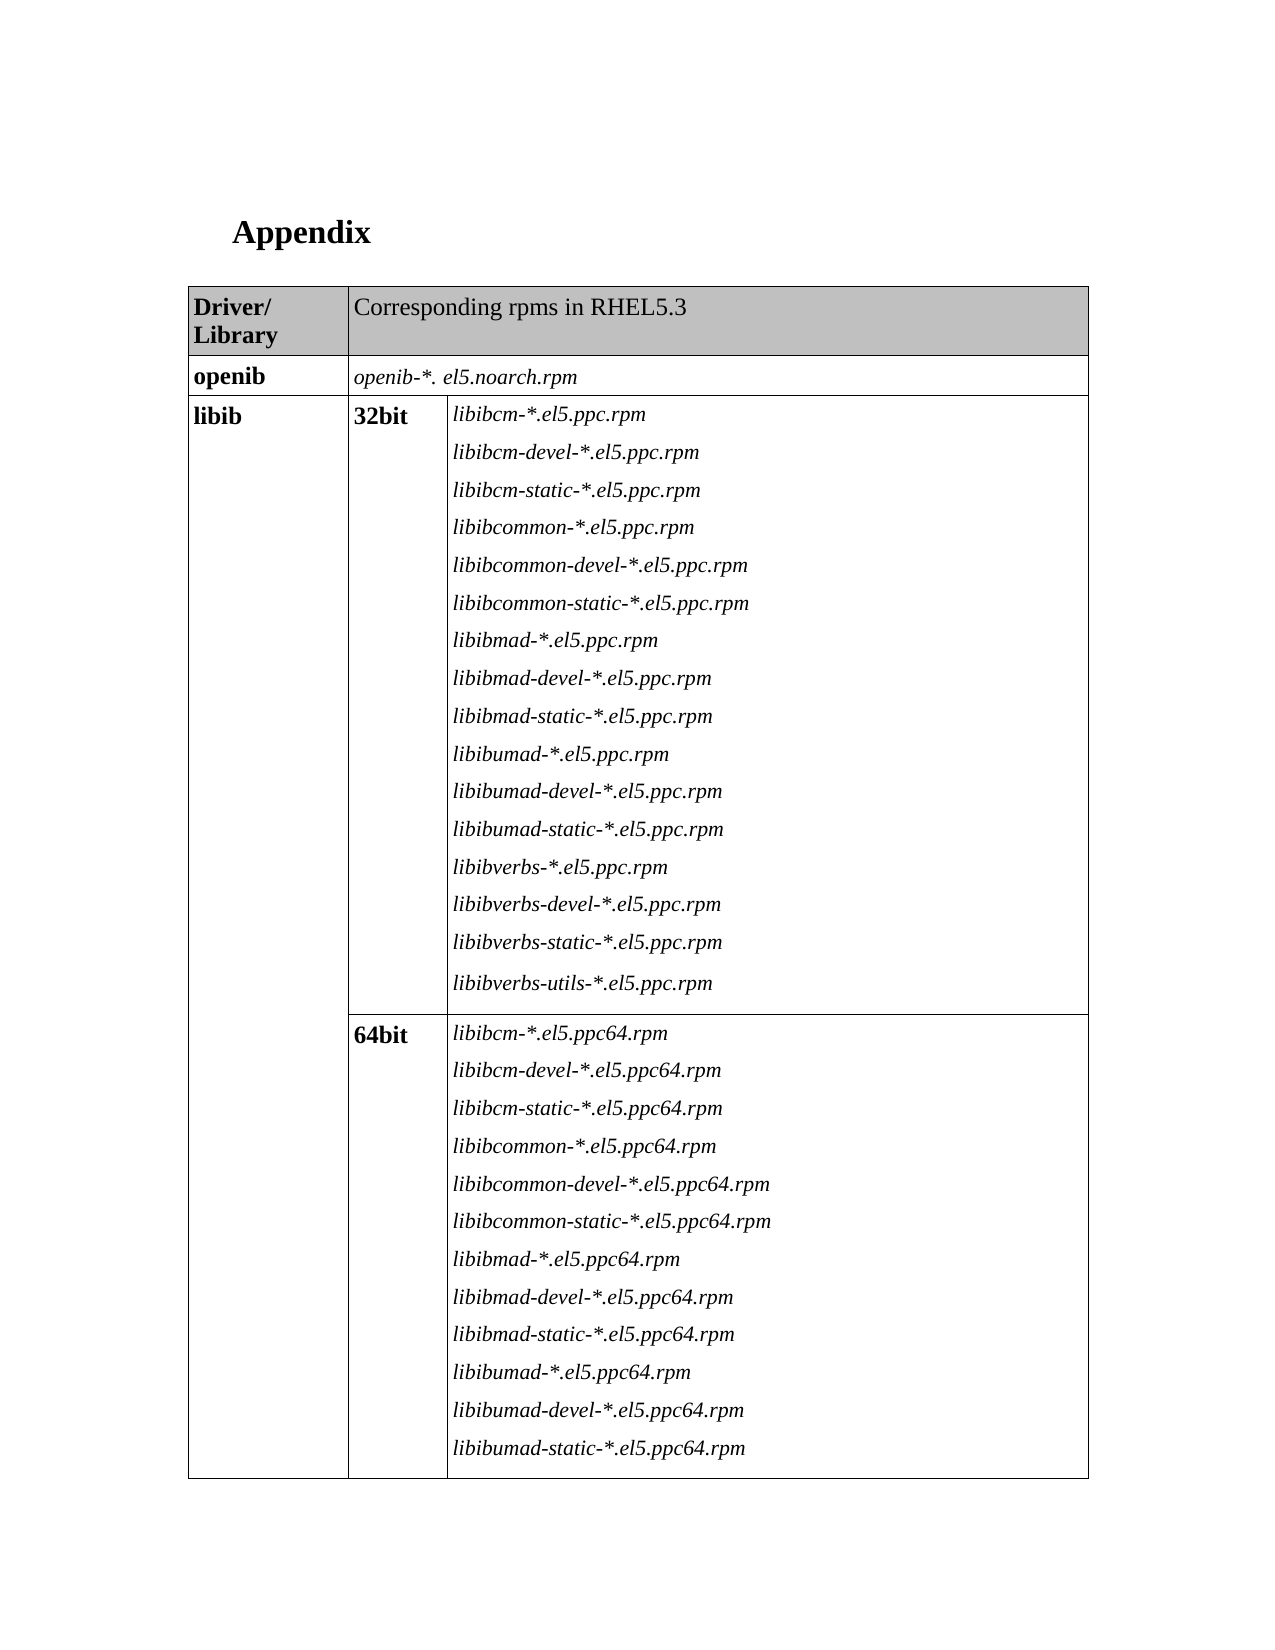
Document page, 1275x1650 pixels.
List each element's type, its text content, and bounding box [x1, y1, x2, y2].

table_header 32bit [349, 396, 447, 1014]
table_header Driver/Library [189, 287, 348, 355]
table_cell libib [189, 396, 348, 1478]
table_header Corresponding rpms in RHEL5.3 [349, 287, 1088, 355]
table_cell libibcm-*.el5.ppc64.rpm libibcm-devel-*.el5.ppc64.rpm libibcm-static-*.el5.ppc64.rpm libibcommon-*.el5.ppc64.rpm libibcommon-devel-*.el5.ppc64.rpm libibcommon-static-*.el5.ppc64.rpm libibmad-*.el5.ppc64.rpm libibmad-devel-*.el5.ppc64.rpm libibmad-static-*.el5.ppc64.rpm libibumad-*.el5.ppc64.rpm libibumad-devel-*.el5.ppc64.rpm libibumad-static-*.el5.ppc64.rpm [448, 1015, 1088, 1478]
table_header libibcm-*.el5.ppc.rpm libibcm-devel-*.el5.ppc.rpm libibcm-static-*.el5.ppc.rpm libibcommon-*.el5.ppc.rpm libibcommon-devel-*.el5.ppc.rpm libibcommon-static-*.el5.ppc.rpm libibmad-*.el5.ppc.rpm libibmad-devel-*.el5.ppc.rpm libibmad-static-*.el5.ppc.rpm libibumad-*.el5.ppc.rpm libibumad-devel-*.el5.ppc.rpm libibumad-static-*.el5.ppc.rpm libibverbs-*.el5.ppc.rpm libibverbs-devel-*.el5.ppc.rpm libibverbs-static-*.el5.ppc.rpm libibverbs-utils-*.el5.ppc.rpm [448, 396, 1088, 1014]
table_cell 64bit [349, 1015, 447, 1478]
subtitle Appendix [187, 213, 1087, 251]
table_cell openib-*. el5.noarch.rpm [349, 356, 1088, 395]
table_cell openib [189, 356, 348, 395]
